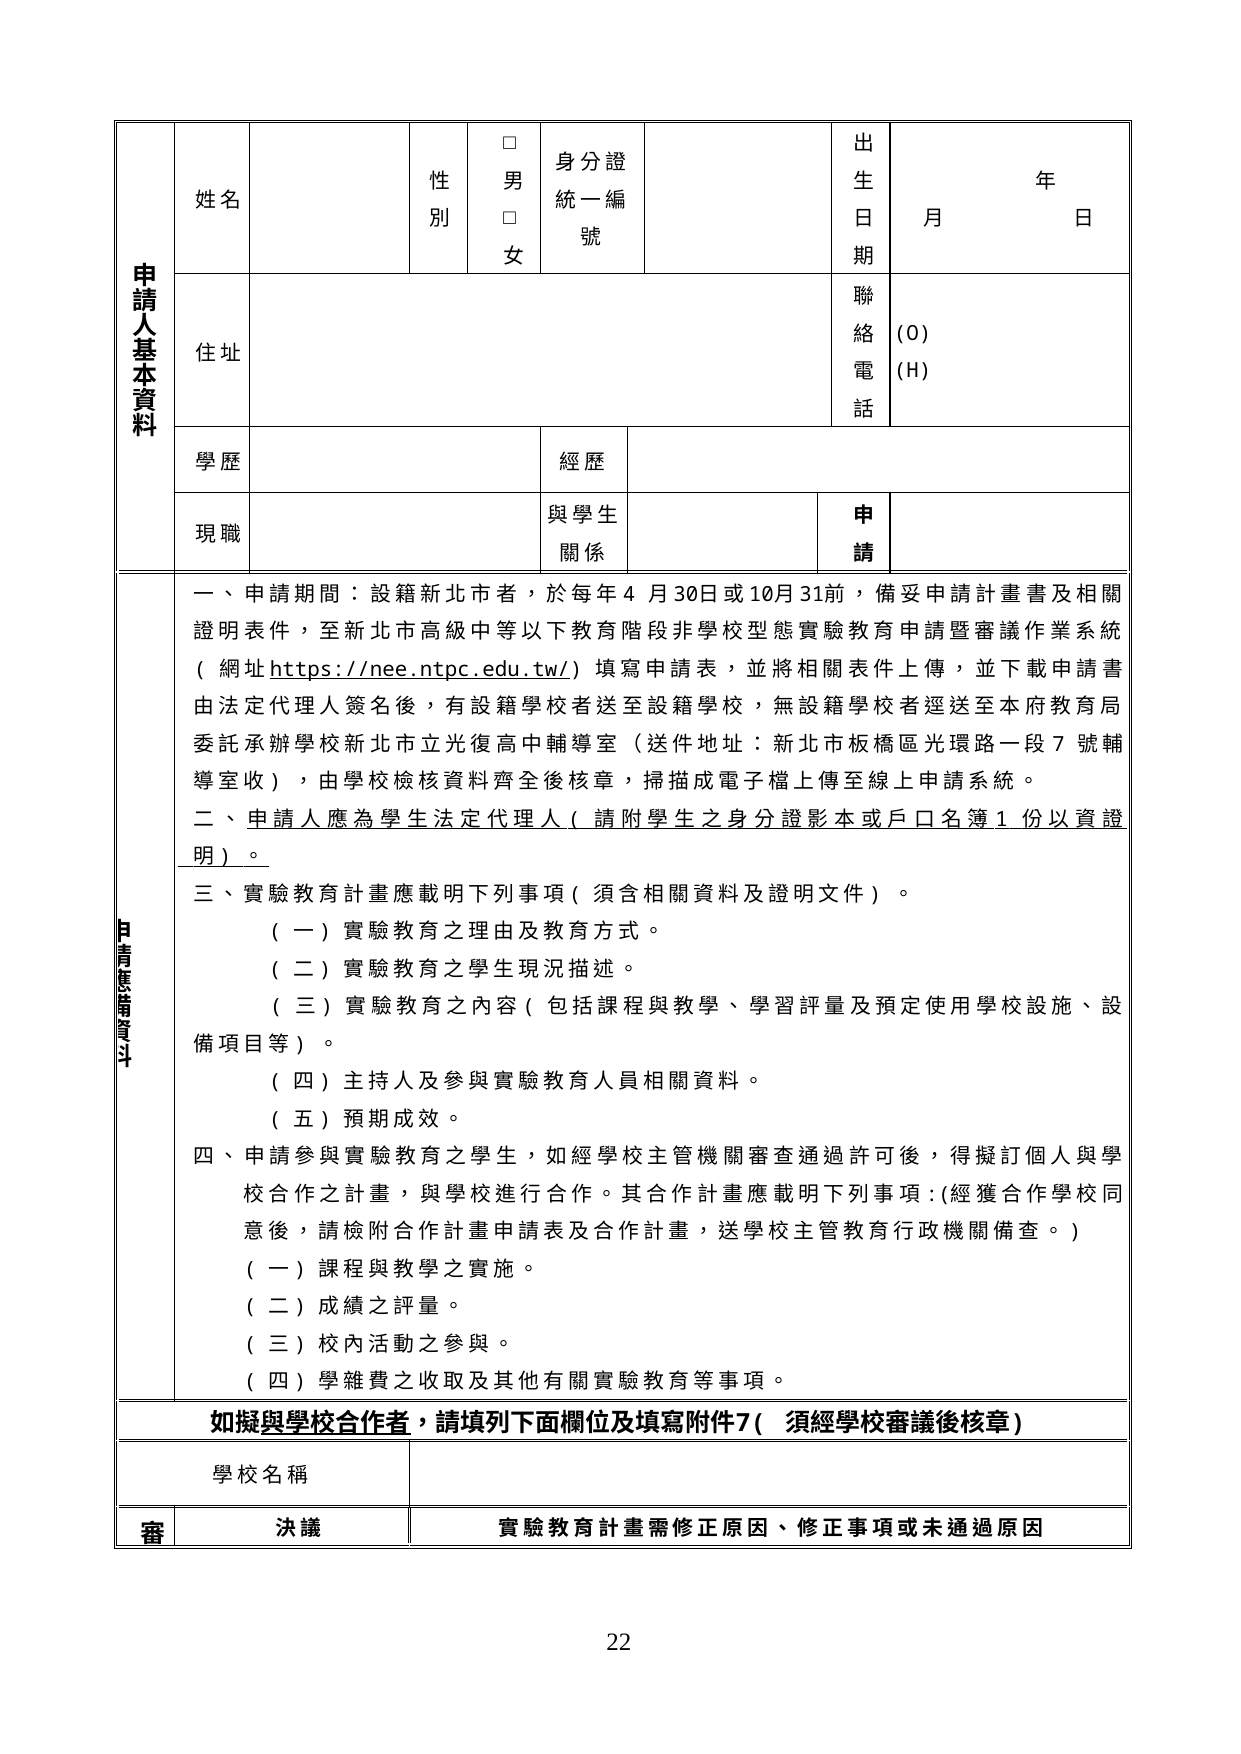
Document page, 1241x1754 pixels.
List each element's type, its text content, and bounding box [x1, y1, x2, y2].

table_cell 身分證統一編號 [541, 123, 644, 273]
table_cell 學歷 [175, 427, 249, 492]
table_cell 一、申請期間：設籍新北市者，於每年4月30日或10月31前，備妥申請計畫書及相關證明表件，至新北市高級中等以下教育階段非學校型態實驗教育申請暨審議作業系統(網址https://nee.ntpc.edu.tw/)填寫申請表，並將相關表件上傳，並下載申請書由法定代理人簽名後，有設籍學校者送至設籍學校，無設籍學校者逕送至本府教育局委託承辦學校新北市立光復高中輔導室（送件地址：新北市板橋區光環路一段7號輔導室收)，由學校檢核資料齊全後核章，掃描成電子檔上傳至線上申請系統。 二、申請人應為學生法定代理人(請附學生之身分證影本或戶口名簿1份以資證明)。 三、實驗教育計畫應載明下列事項(須含相關資料及證明文件)。 (一)實驗教育之理由及教育方式。 (二)實驗教育之學生現況描述。 (三)實驗教育之內容(包括課程與教學、學習評量及預定使用學校設施、設備項目等)。 (四)主持人及參與實驗教育人員相關資料。 (五)預期成效。 四、申請參與實驗教育之學生，如經學校主管機關審查通過許可後，得擬訂個人與學校合作之計畫，與學校進行合作。其合作計畫應載明下列事項:(經獲合作學校同意後，請檢附合作計畫申請表及合作計畫，送學校主管教育行政機關備查。) (一)課程與教學之實施。 (二)成績之評量。 (三)校內活動之參與。 (四)學雜費之收取及其他有關實驗教育等事項。 [175, 570, 1130, 1398]
table_cell 申請人簽章 [818, 493, 889, 570]
table_cell 年 月 日 [891, 123, 1129, 273]
table_cell 實驗教育計畫需修正原因、修正事項或未通過原因 [409, 1505, 1129, 1545]
table_cell 現職 [175, 493, 249, 570]
table_cell 申請應備資料 [115, 570, 174, 1398]
table_cell 申請人基本資料 [117, 123, 174, 570]
table_cell 如擬與學校合作者，請填列下面欄位及填寫附件7(須經學校審議後核章) [117, 1399, 1129, 1439]
table_cell 決議 [175, 1508, 409, 1545]
table_cell 經歷 [541, 427, 627, 492]
table_cell 學校名稱 [115, 1439, 409, 1505]
table_cell [628, 427, 1129, 492]
table_cell 與學生關係 [541, 493, 627, 570]
table_cell 性別 [410, 123, 467, 273]
table_cell [628, 493, 817, 570]
table_cell (O) (H) [891, 274, 1129, 426]
table_cell □男 □女 [468, 123, 540, 273]
table_cell [250, 427, 540, 492]
table_cell [250, 493, 540, 570]
table_cell 聯絡電話 [832, 274, 889, 426]
table_cell 審 [117, 1505, 174, 1545]
table_cell 姓名 [175, 123, 249, 273]
table_cell [891, 493, 1129, 570]
table_cell [250, 123, 409, 273]
table_cell [410, 1439, 1130, 1505]
table_cell [250, 274, 831, 426]
table_cell 出生日期 [832, 123, 889, 273]
table_cell 住址 [175, 274, 249, 426]
table_cell [645, 123, 831, 273]
